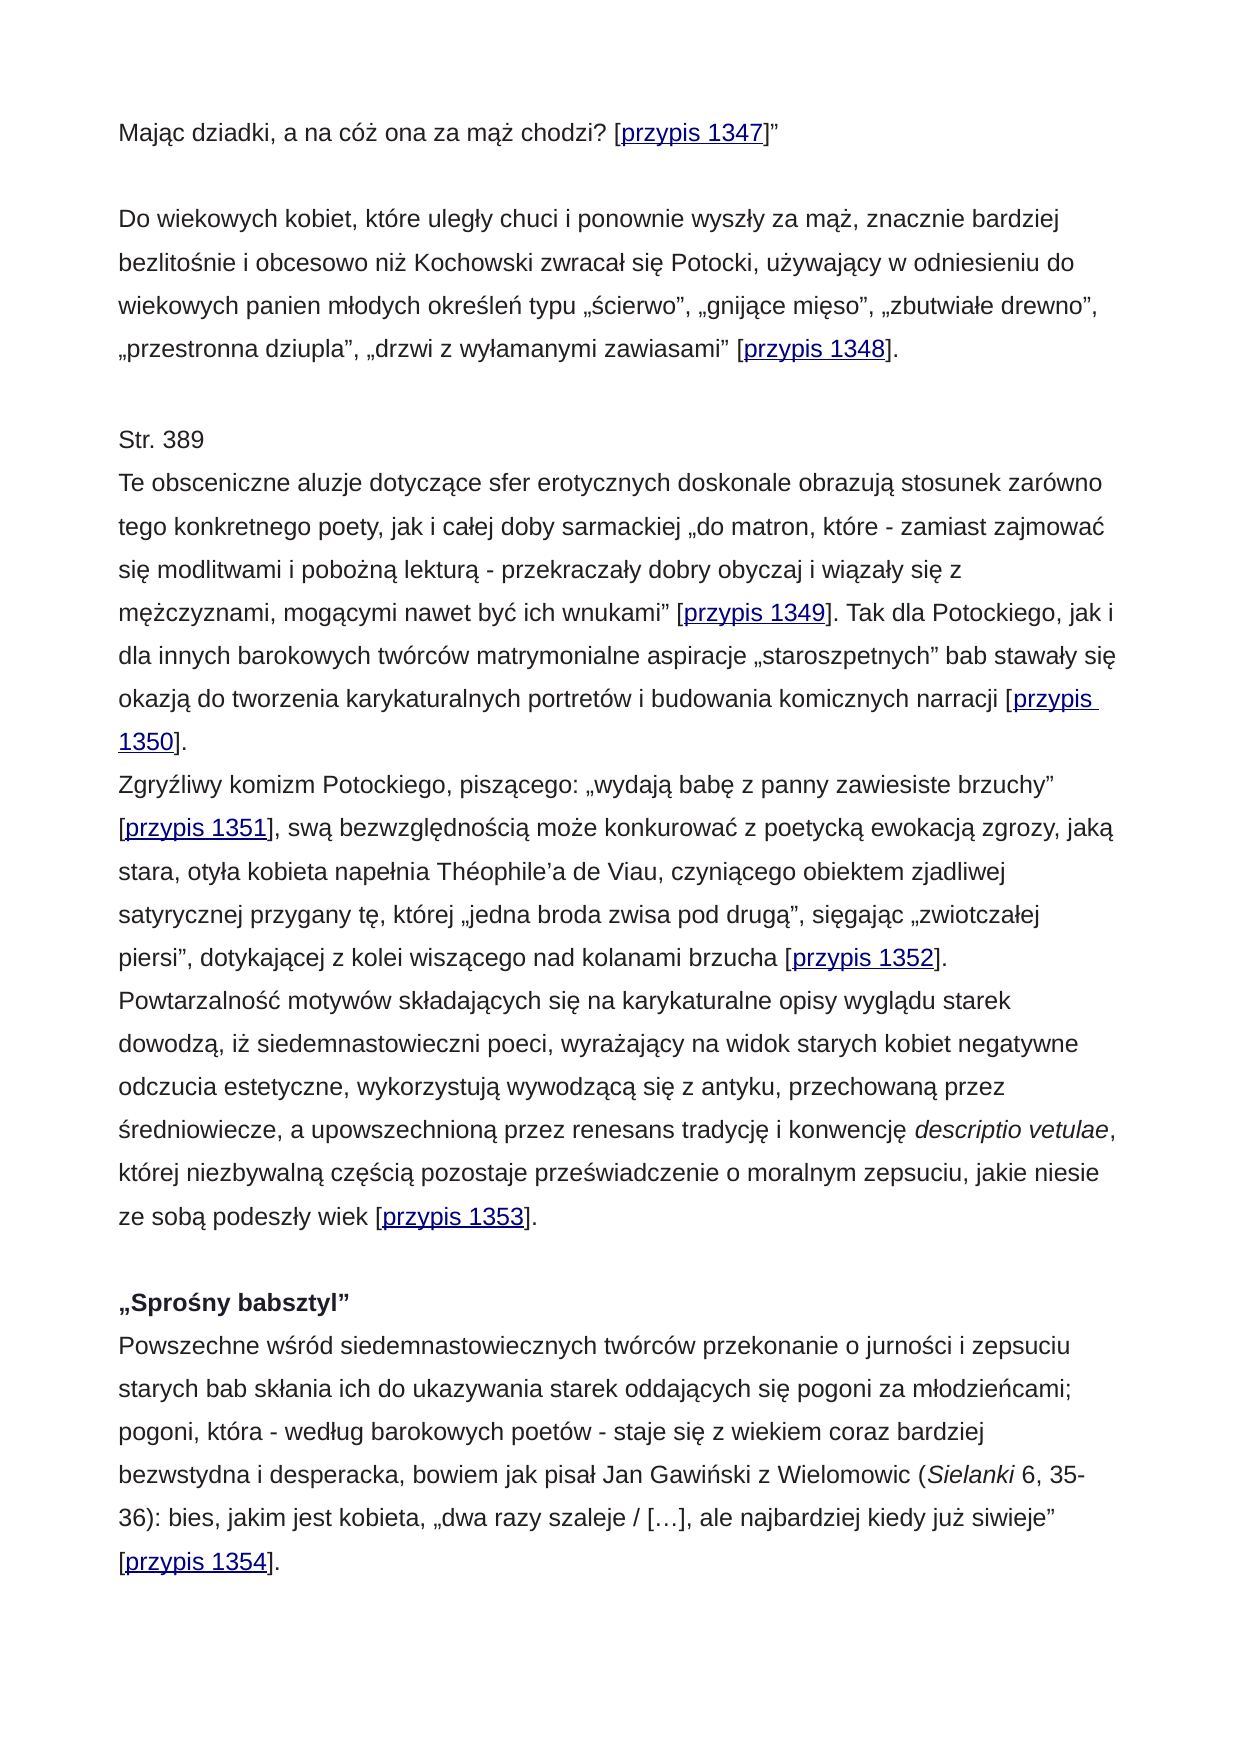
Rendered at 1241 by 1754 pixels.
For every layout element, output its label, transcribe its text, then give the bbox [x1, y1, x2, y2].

text Mając dziadki, a na cóż ona za mąż chodzi? [przypis 1347]” [118, 118, 1122, 147]
text Str. 389 [118, 425, 1122, 454]
text Te obsceniczne aluzje dotyczące sfer erotycznych doskonale obrazują stosunek zarówno tego konkretnego poety, jak i całej doby sarmackiej „do matron, które - zamiast zajmować się modlitwami i pobożną lekturą - przekraczały dobry obyczaj i wiązały się z mężczyznami, mogącymi nawet być ich wnukami” [przypis 1349]. Tak dla Potockiego, jak i dla innych barokowych twórców matrymonialne aspiracje „staroszpetnych” bab stawały się okazją do tworzenia karykaturalnych portretów i budowania komicznych narracji [przypis 1350]. [118, 468, 1122, 756]
text Powszechne wśród siedemnastowiecznych twórców przekonanie o jurności i zepsuciu starych bab skłania ich do ukazywania starek oddających się pogoni za młodzieńcami; pogoni, która - według barokowych poetów - staje się z wiekiem coraz bardziej bezwstydna i desperacka, bowiem jak pisał Jan Gawiński z Wielomowic (Sielanki 6, 35-36): bies, jakim jest kobieta, „dwa razy szaleje / […], ale najbardziej kiedy już siwieje” [przypis 1354]. [118, 1331, 1122, 1575]
subtitle „Sprośny babsztyl” [118, 1288, 1122, 1317]
text Powtarzalność motywów składających się na karykaturalne opisy wyglądu starek dowodzą, iż siedemnastowieczni poeci, wyrażający na widok starych kobiet negatywne odczucia estetyczne, wykorzystują wywodzącą się z antyku, przechowaną przez średniowiecze, a upowszechnioną przez renesans tradycję i konwencję descriptio vetulae, której niezbywalną częścią pozostaje przeświadczenie o moralnym zepsuciu, jakie niesie ze sobą podeszły wiek [przypis 1353]. [118, 986, 1122, 1230]
text Zgryźliwy komizm Potockiego, piszącego: „wydają babę z panny zawiesiste brzuchy” [przypis 1351], swą bezwzględnością może konkurować z poetycką ewokacją zgrozy, jaką stara, otyła kobieta napełnia Théophile’a de Viau, czyniącego obiektem zjadliwej satyrycznej przygany tę, której „jedna broda zwisa pod drugą”, sięgając „zwiotczałej piersi”, dotykającej z kolei wiszącego nad kolanami brzucha [przypis 1352]. [118, 770, 1122, 972]
text Do wiekowych kobiet, które uległy chuci i ponownie wyszły za mąż, znacznie bardziej bezlitośnie i obcesowo niż Kochowski zwracał się Potocki, używający w odniesieniu do wiekowych panien młodych określeń typu „ścierwo”, „gnijące mięso”, „zbutwiałe drewno”, „przestronna dziupla”, „drzwi z wyłamanymi zawiasami” [przypis 1348]. [118, 204, 1122, 362]
